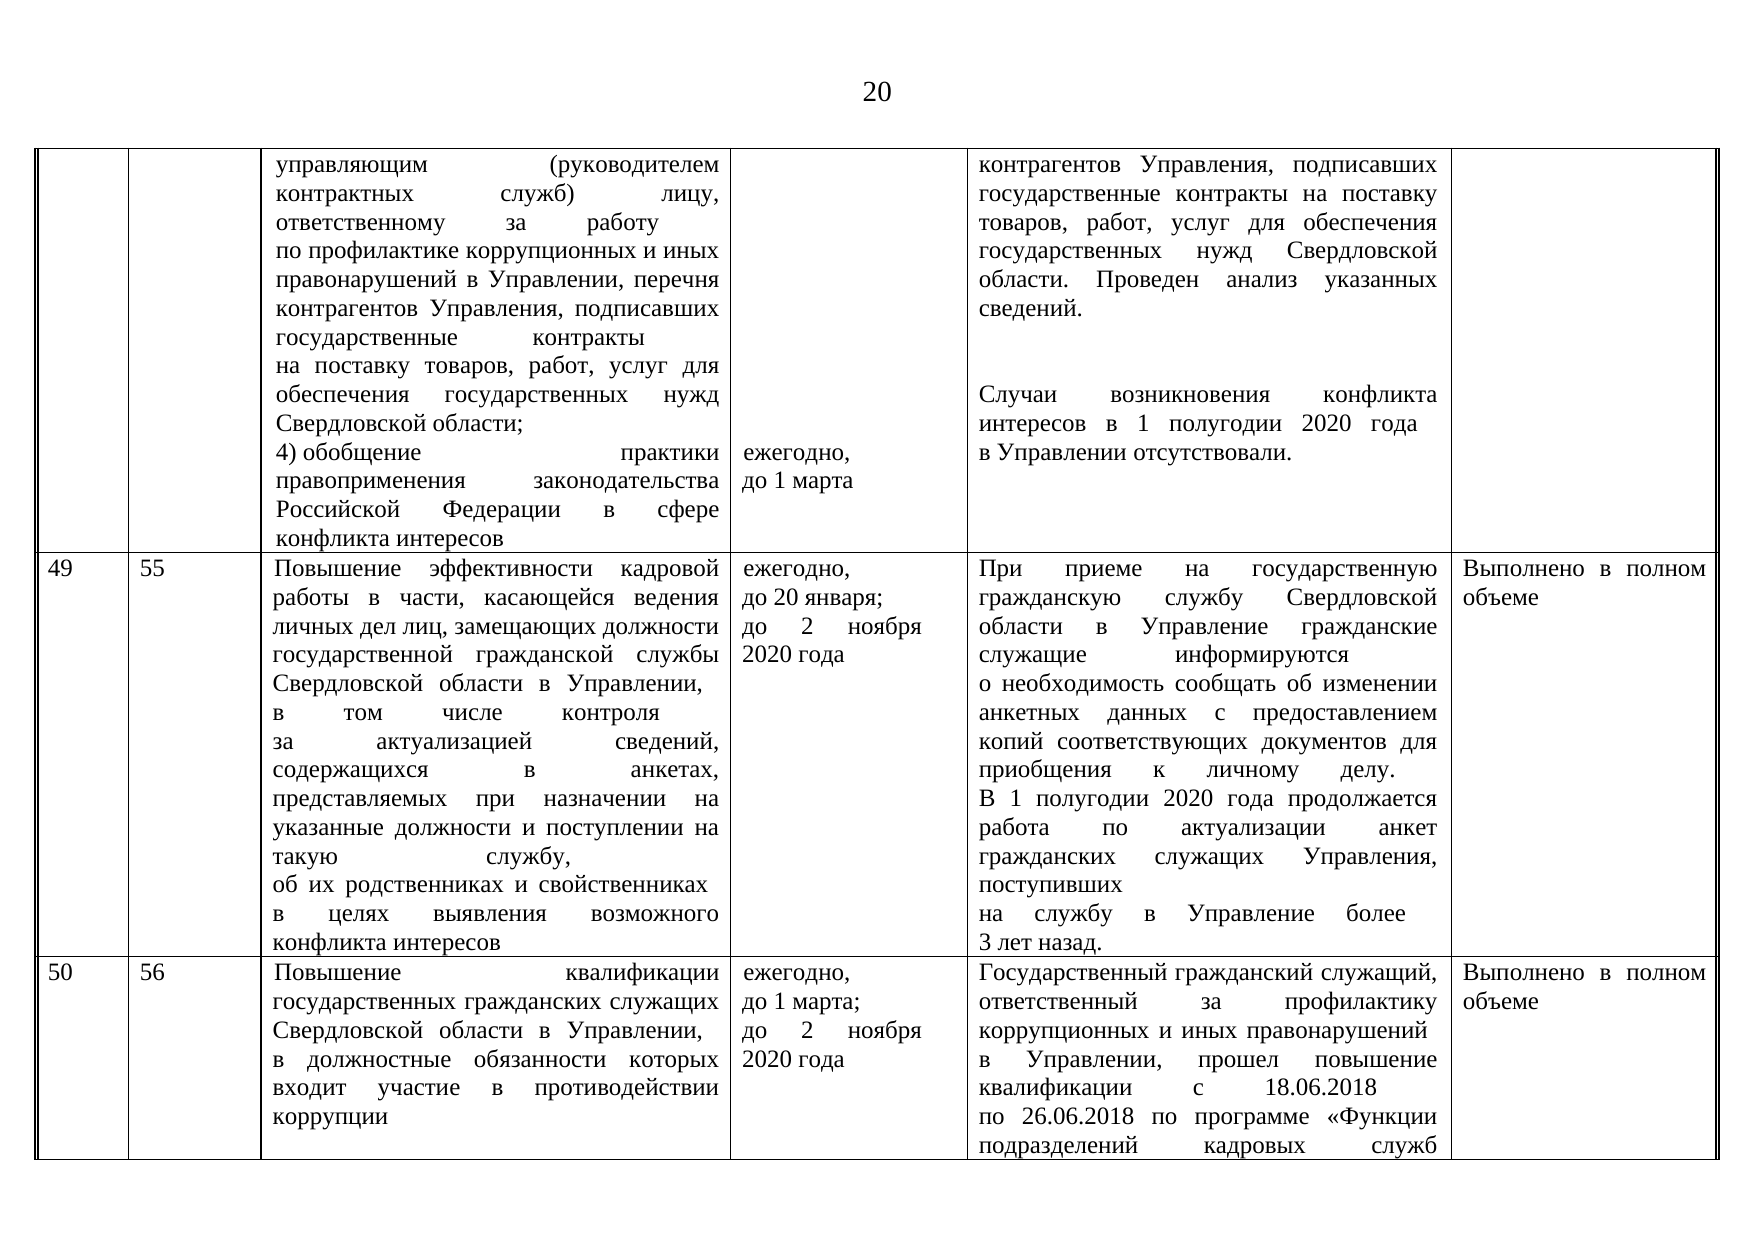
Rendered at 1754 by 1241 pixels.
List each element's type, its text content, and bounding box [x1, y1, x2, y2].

table_cell 55 [129, 553, 260, 956]
table_cell 49 [39, 553, 128, 956]
table_cell Государственный гражданский служащий, ответственный за профилактику коррупционных и иных правонарушений в Управлении, прошел повышение квалификации с 18.06.2018 по 26.06.2018 по программе «Функции подразделений кадровых служб [968, 957, 1451, 1159]
table_cell ежегодно, до 20 января; до 2 ноября 2020 года [731, 553, 967, 956]
table_cell ежегодно, до 1 марта [731, 149, 967, 552]
table_cell контрагентов Управления, подписавших государственные контракты на поставку товаров, работ, услуг для обеспечения государственных нужд Свердловской области. Проведен анализ указанных сведений. Случаи возникновения конфликта интересов в 1 полугодии 2020 года в Управлении отсутствовали. [968, 149, 1451, 552]
table_cell [1452, 149, 1715, 552]
table_cell 56 [129, 957, 260, 1159]
table_cell При приеме на государственную гражданскую службу Свердловской области в Управление гражданские служащие информируются о необходимость сообщать об изменении анкетных данных с предоставлением копий соответствующих документов для приобщения к личному делу. В 1 полугодии 2020 года продолжается работа по актуализации анкет гражданских служащих Управления, поступивших на службу в Управление более 3 лет назад. [968, 553, 1451, 956]
table_cell ежегодно, до 1 марта; до 2 ноября 2020 года [731, 957, 967, 1159]
table_cell Выполнено в полном объеме [1452, 957, 1715, 1159]
table_cell Выполнено в полном объеме [1452, 553, 1715, 956]
table_cell 50 [39, 957, 128, 1159]
table_cell [129, 149, 260, 552]
table_cell [39, 149, 128, 552]
table_cell Повышение квалификации государственных гражданских служащих Свердловской области в Управлении, в должностные обязанности которых входит участие в противодействии коррупции [262, 957, 730, 1159]
table_cell Повышение эффективности кадровой работы в части, касающейся ведения личных дел лиц, замещающих должности государственной гражданской службы Свердловской области в Управлении, в том числе контроля за актуализацией сведений, содержащихся в анкетах, представляемых при назначении на указанные должности и поступлении на такую службу, об их родственниках и свойственниках в целях выявления возможного конфликта интересов [262, 553, 730, 956]
table_cell управляющим (руководителем контрактных служб) лицу, ответственному за работу по профилактике коррупционных и иных правонарушений в Управлении, перечня контрагентов Управления, подписавших государственные контракты на поставку товаров, работ, услуг для обеспечения государственных нужд Свердловской области; обобщение практики правоприменения законодательства Российской Федерации в сфере конфликта интересов [262, 149, 730, 552]
